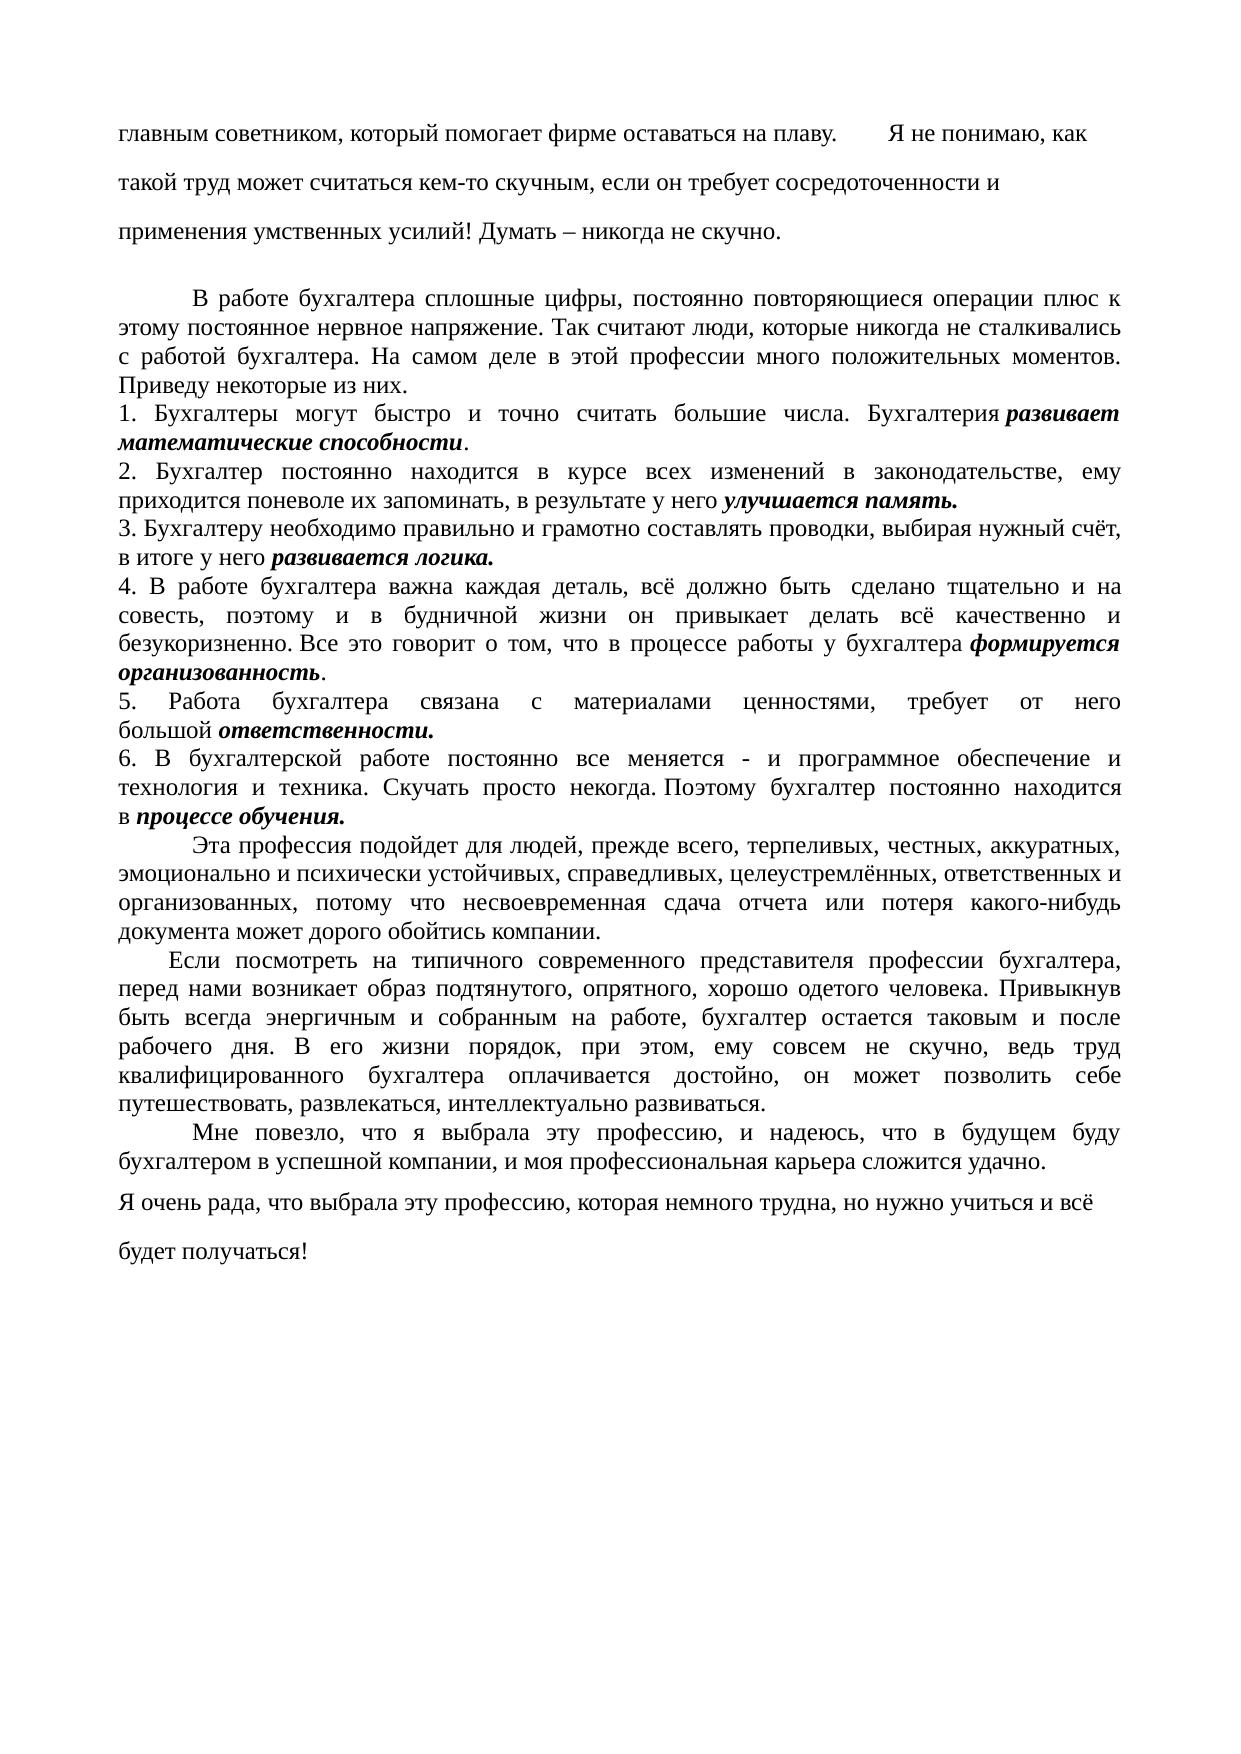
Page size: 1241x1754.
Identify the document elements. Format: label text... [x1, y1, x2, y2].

text Эта профессия подойдет для людей, прежде всего, терпеливых, честных, аккуратных, эмоционально и психически устойчивых, справедливых, целеустремлённых, ответственных и организованных, потому что несвоевременная сдача отчета или потеря какого-нибудь документа может дорого обойтись компании. [118, 830, 1122, 945]
text В работе бухгалтера сплошные цифры, постоянно повторяющиеся операции плюс к этому постоянное нервное напряжение. Так считают люди, которые никогда не сталкивались с работой бухгалтера. На самом деле в этой профессии много положительных моментов. Приведу некоторые из них. [118, 283, 1122, 398]
text 6. В бухгалтерской работе постоянно все меняется - и программное обеспечение и технология и техника. Скучать просто некогда. Поэтому бухгалтер постоянно находится в процессе обучения. [118, 743, 1122, 830]
text Если посмотреть на типичного современного представителя профессии бухгалтера, перед нами возникает образ подтянутого, опрятного, хорошо одетого человека. Привыкнув быть всегда энергичным и собранным на работе, бухгалтер остается таковым и после рабочего дня. В его жизни порядок, при этом, ему совсем не скучно, ведь труд квалифицированного бухгалтера оплачивается достойно, он может позволить себе путешествовать, развлекаться, интеллектуально развиваться. [118, 945, 1122, 1117]
text главным советником, который помогает фирме оставаться на плаву. Я не понимаю, как такой труд может считаться кем-то скучным, если он требует сосредоточенности и применения умственных усилий! Думать – никогда не скучно. [118, 118, 1122, 244]
text 5. Работа бухгалтера связана с материалами ценностями, требует от него большой ответственности. [118, 686, 1122, 743]
text Я очень рада, что выбрала эту профессию, которая немного трудна, но нужно учиться и всё будет получаться! [118, 1187, 1122, 1265]
text 2. Бухгалтер постоянно находится в курсе всех изменений в законодательстве, ему приходится поневоле их запоминать, в результате у него улучшается память. [118, 456, 1122, 513]
text 1. Бухгалтеры могут быстро и точно считать большие числа. Бухгалтерия развивает математические способности. [118, 398, 1122, 456]
text Мне повезло, что я выбрала эту профессию, и надеюсь, что в будущем буду бухгалтером в успешной компании, и моя профессиональная карьера сложится удачно. [118, 1117, 1122, 1175]
text 3. Бухгалтеру необходимо правильно и грамотно составлять проводки, выбирая нужный счёт, в итоге у него развивается логика. [118, 513, 1122, 571]
text 4. В работе бухгалтера важна каждая деталь, всё должно быть сделано тщательно и на совесть, поэтому и в будничной жизни он привыкает делать всё качественно и безукоризненно. Все это говорит о том, что в процессе работы у бухгалтера формируется организованность. [118, 571, 1122, 686]
